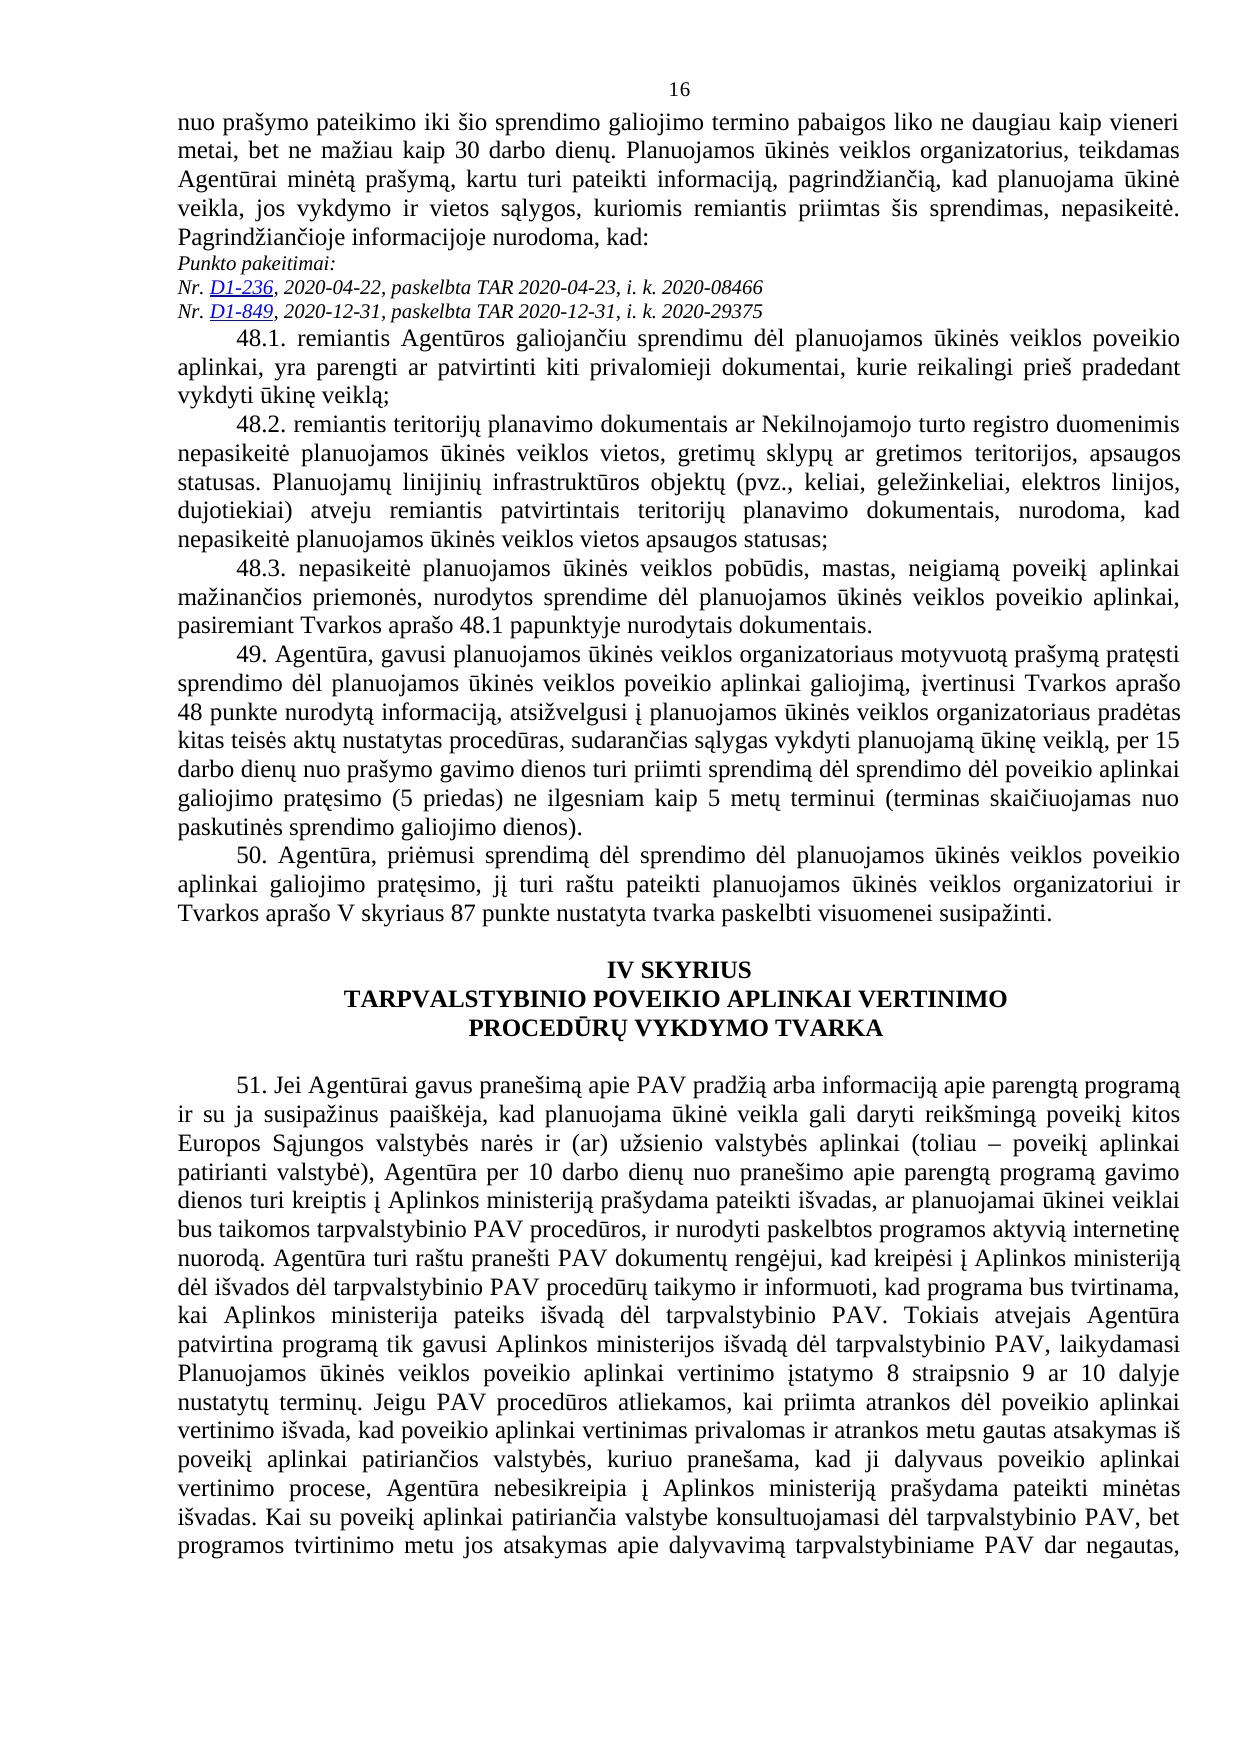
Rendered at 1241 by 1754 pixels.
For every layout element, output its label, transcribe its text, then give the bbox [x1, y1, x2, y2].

text Punkto pakeitimai: [177, 251, 1181, 275]
text nuo prašymo pateikimo iki šio sprendimo galiojimo termino pabaigos liko ne daugiau kaip vieneri metai, bet ne mažiau kaip 30 darbo dienų. Planuojamos ūkinės veiklos organizatorius, teikdamas Agentūrai minėtą prašymą, kartu turi pateikti informaciją, pagrindžiančią, kad planuojama ūkinė veikla, jos vykdymo ir vietos sąlygos, kuriomis remiantis priimtas šis sprendimas, nepasikeitė. Pagrindžiančioje informacijoje nurodoma, kad: [177, 107, 1181, 251]
text 50. Agentūra, priėmusi sprendimą dėl sprendimo dėl planuojamos ūkinės veiklos poveikio aplinkai galiojimo pratęsimo, jį turi raštu pateikti planuojamos ūkinės veiklos organizatoriui ir Tvarkos aprašo V skyriaus 87 punkte nustatyta tvarka paskelbti visuomenei susipažinti. [177, 840, 1181, 927]
text 48.1. remiantis Agentūros galiojančiu sprendimu dėl planuojamos ūkinės veiklos poveikio aplinkai, yra parengti ar patvirtinti kiti privalomieji dokumentai, kurie reikalingi prieš pradedant vykdyti ūkinę veiklą; [177, 323, 1181, 409]
text TARPVALSTYBINIO POVEIKIO APLINKAI VERTINIMO [177, 984, 1181, 1013]
text PROCEDŪRŲ VYKDYMO TVARKA [177, 1013, 1181, 1042]
text 48.2. remiantis teritorijų planavimo dokumentais ar Nekilnojamojo turto registro duomenimis nepasikeitė planuojamos ūkinės veiklos vietos, gretimų sklypų ar gretimos teritorijos, apsaugos statusas. Planuojamų linijinių infrastruktūros objektų (pvz., keliai, geležinkeliai, elektros linijos, dujotiekiai) atveju remiantis patvirtintais teritorijų planavimo dokumentais, nurodoma, kad nepasikeitė planuojamos ūkinės veiklos vietos apsaugos statusas; [177, 409, 1181, 553]
text 49. Agentūra, gavusi planuojamos ūkinės veiklos organizatoriaus motyvuotą prašymą pratęsti sprendimo dėl planuojamos ūkinės veiklos poveikio aplinkai galiojimą, įvertinusi Tvarkos aprašo 48 punkte nurodytą informaciją, atsižvelgusi į planuojamos ūkinės veiklos organizatoriaus pradėtas kitas teisės aktų nustatytas procedūras, sudarančias sąlygas vykdyti planuojamą ūkinę veiklą, per 15 darbo dienų nuo prašymo gavimo dienos turi priimti sprendimą dėl sprendimo dėl poveikio aplinkai galiojimo pratęsimo (5 priedas) ne ilgesniam kaip 5 metų terminui (terminas skaičiuojamas nuo paskutinės sprendimo galiojimo dienos). [177, 639, 1181, 840]
text 48.3. nepasikeitė planuojamos ūkinės veiklos pobūdis, mastas, neigiamą poveikį aplinkai mažinančios priemonės, nurodytos sprendime dėl planuojamos ūkinės veiklos poveikio aplinkai, pasiremiant Tvarkos aprašo 48.1 papunktyje nurodytais dokumentais. [177, 553, 1181, 639]
text Nr. D1-849, 2020-12-31, paskelbta TAR 2020-12-31, i. k. 2020-29375 [177, 299, 1181, 323]
text IV SKYRIUS [177, 955, 1181, 984]
text 51. Jei Agentūrai gavus pranešimą apie PAV pradžią arba informaciją apie parengtą programą ir su ja susipažinus paaiškėja, kad planuojama ūkinė veikla gali daryti reikšmingą poveikį kitos Europos Sąjungos valstybės narės ir (ar) užsienio valstybės aplinkai (toliau – poveikį aplinkai patirianti valstybė), Agentūra per 10 darbo dienų nuo pranešimo apie parengtą programą gavimo dienos turi kreiptis į Aplinkos ministeriją prašydama pateikti išvadas, ar planuojamai ūkinei veiklai bus taikomos tarpvalstybinio PAV procedūros, ir nurodyti paskelbtos programos aktyvią internetinę nuorodą. Agentūra turi raštu pranešti PAV dokumentų rengėjui, kad kreipėsi į Aplinkos ministeriją dėl išvados dėl tarpvalstybinio PAV procedūrų taikymo ir informuoti, kad programa bus tvirtinama, kai Aplinkos ministerija pateiks išvadą dėl tarpvalstybinio PAV. Tokiais atvejais Agentūra patvirtina programą tik gavusi Aplinkos ministerijos išvadą dėl tarpvalstybinio PAV, laikydamasi Planuojamos ūkinės veiklos poveikio aplinkai vertinimo įstatymo 8 straipsnio 9 ar 10 dalyje nustatytų terminų. Jeigu PAV procedūros atliekamos, kai priimta atrankos dėl poveikio aplinkai vertinimo išvada, kad poveikio aplinkai vertinimas privalomas ir atrankos metu gautas atsakymas iš poveikį aplinkai patiriančios valstybės, kuriuo pranešama, kad ji dalyvaus poveikio aplinkai vertinimo procese, Agentūra nebesikreipia į Aplinkos ministeriją prašydama pateikti minėtas išvadas. Kai su poveikį aplinkai patiriančia valstybe konsultuojamasi dėl tarpvalstybinio PAV, bet programos tvirtinimo metu jos atsakymas apie dalyvavimą tarpvalstybiniame PAV dar negautas, [177, 1070, 1181, 1559]
text Nr. D1-236, 2020-04-22, paskelbta TAR 2020-04-23, i. k. 2020-08466 [177, 275, 1181, 299]
